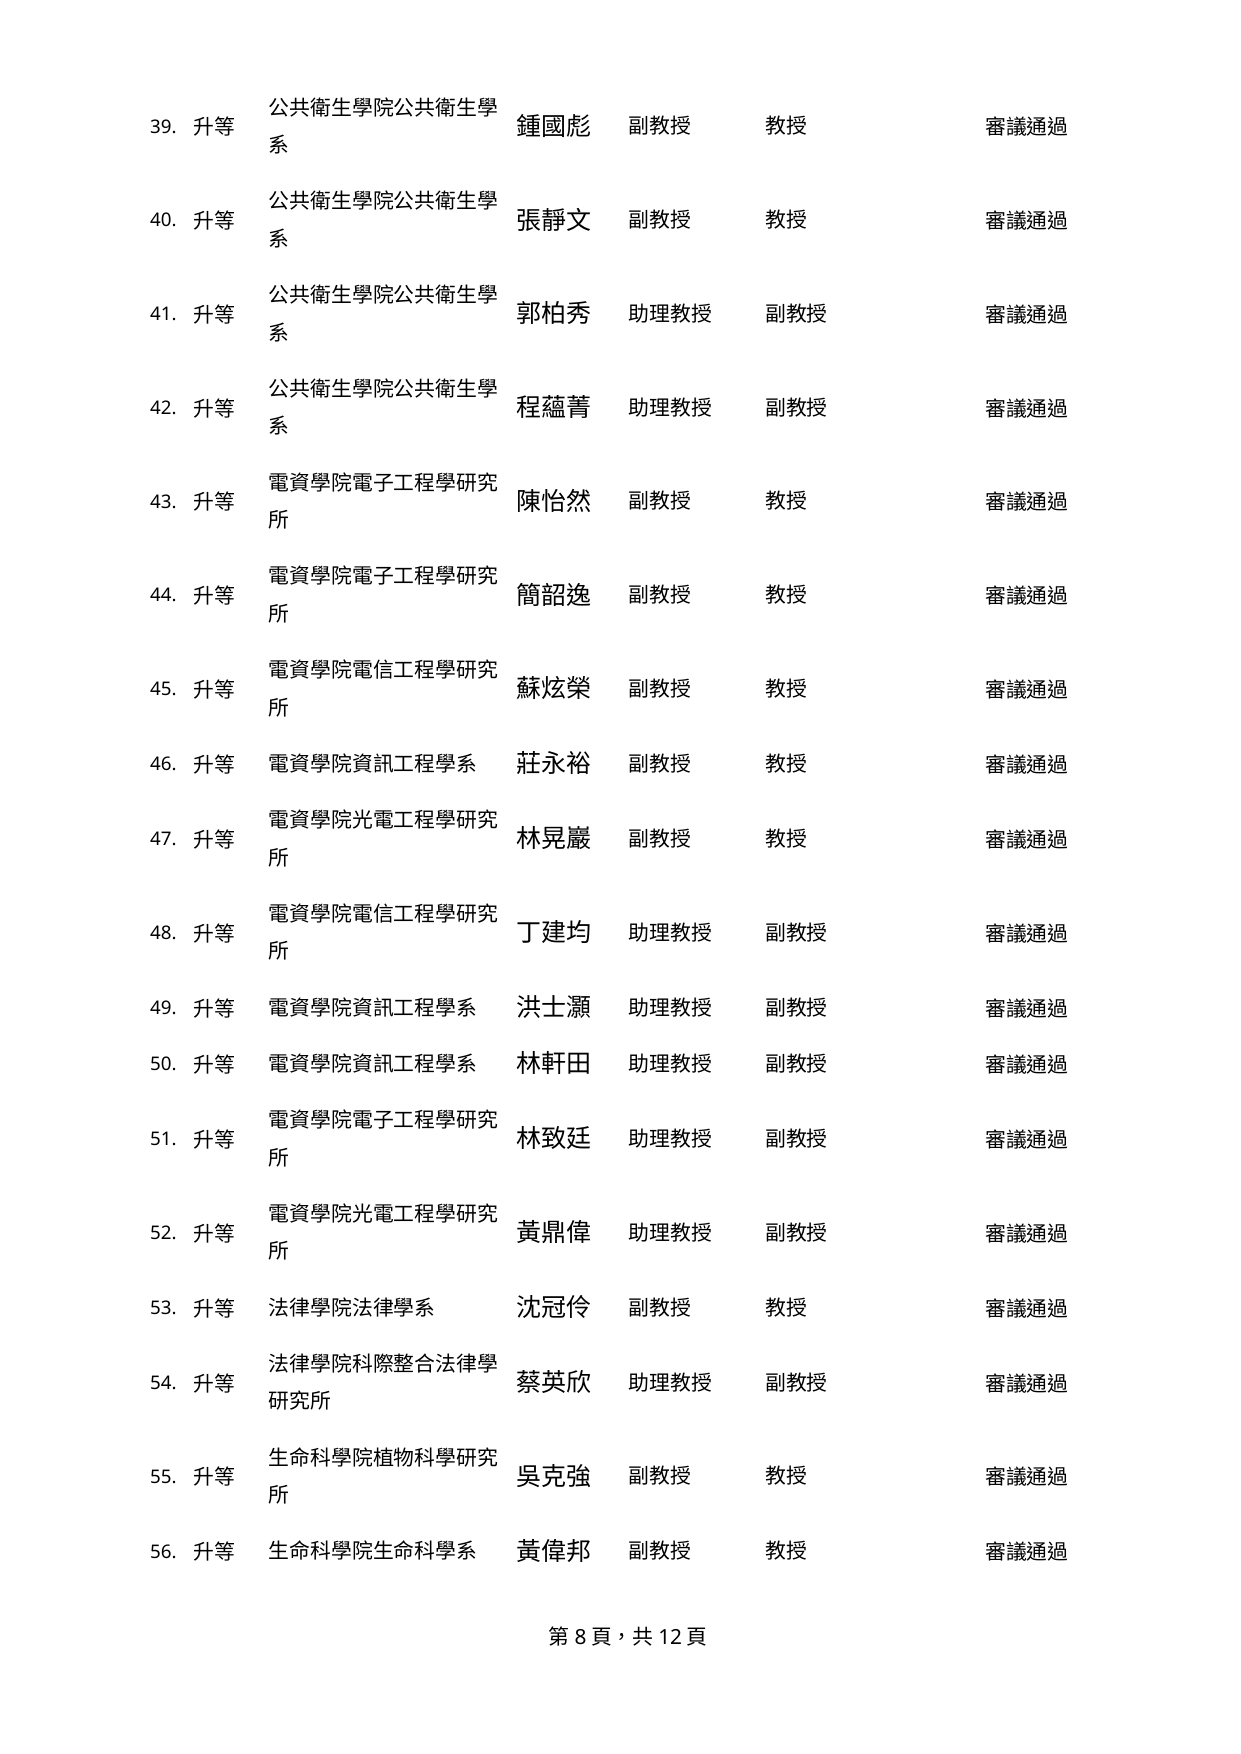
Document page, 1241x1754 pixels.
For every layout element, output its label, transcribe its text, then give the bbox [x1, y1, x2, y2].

table_cell 審議通過 [979, 735, 1195, 791]
table_cell 教授 [754, 454, 979, 548]
table_cell 副教授 [623, 1523, 754, 1579]
table_cell 升等 [188, 173, 262, 266]
table_cell 教授 [754, 1279, 979, 1335]
table_cell 吳克強 [510, 1429, 622, 1523]
table_cell 升等 [188, 1185, 262, 1279]
table_cell 42. [131, 360, 187, 454]
table_cell 助理教授 [623, 1335, 754, 1429]
table_cell 教授 [754, 1523, 979, 1579]
table_cell 助理教授 [623, 885, 754, 979]
table_cell 審議通過 [979, 454, 1195, 548]
table_cell 升等 [188, 885, 262, 979]
table_cell 公共衛生學院公共衛生學系 [263, 266, 510, 360]
table_cell 39. [131, 79, 187, 173]
table_cell 程蘊菁 [510, 360, 622, 454]
table_cell 助理教授 [623, 360, 754, 454]
table_cell 生命科學院植物科學研究所 [263, 1429, 510, 1523]
table_cell 43. [131, 454, 187, 548]
table_cell 電資學院電信工程學研究所 [263, 885, 510, 979]
table_cell 副教授 [623, 1429, 754, 1523]
table_cell 升等 [188, 266, 262, 360]
table_cell 審議通過 [979, 548, 1195, 641]
table_cell 副教授 [754, 360, 979, 454]
table_cell 副教授 [623, 79, 754, 173]
table_cell 審議通過 [979, 1035, 1195, 1091]
table_cell 教授 [754, 641, 979, 735]
table_cell 副教授 [754, 1185, 979, 1279]
table_cell 審議通過 [979, 1523, 1195, 1579]
table_cell 電資學院電子工程學研究所 [263, 454, 510, 548]
table_cell 升等 [188, 548, 262, 641]
table_cell 法律學院科際整合法律學研究所 [263, 1335, 510, 1429]
table_cell 44. [131, 548, 187, 641]
table_cell 升等 [188, 1091, 262, 1185]
table_cell 審議通過 [979, 1091, 1195, 1185]
table_cell 電資學院電子工程學研究所 [263, 1091, 510, 1185]
table_cell 升等 [188, 641, 262, 735]
table_cell 審議通過 [979, 979, 1195, 1035]
table_cell 教授 [754, 173, 979, 266]
table_cell 49. [131, 979, 187, 1035]
table_cell 副教授 [754, 1335, 979, 1429]
table_cell 51. [131, 1091, 187, 1185]
table_cell 電資學院光電工程學研究所 [263, 1185, 510, 1279]
table_cell 助理教授 [623, 266, 754, 360]
table_cell 莊永裕 [510, 735, 622, 791]
table_cell 副教授 [754, 1091, 979, 1185]
table_cell 審議通過 [979, 641, 1195, 735]
table_cell 電資學院電子工程學研究所 [263, 548, 510, 641]
table_cell 林軒田 [510, 1035, 622, 1091]
table_cell 蔡英欣 [510, 1335, 622, 1429]
table_cell 46. [131, 735, 187, 791]
table_cell 副教授 [623, 173, 754, 266]
table_cell 升等 [188, 979, 262, 1035]
table_cell 50. [131, 1035, 187, 1091]
table_cell 45. [131, 641, 187, 735]
table_cell 48. [131, 885, 187, 979]
table_cell 升等 [188, 1279, 262, 1335]
table_cell 審議通過 [979, 266, 1195, 360]
table_cell 蘇炫榮 [510, 641, 622, 735]
table_cell 升等 [188, 454, 262, 548]
table_cell 升等 [188, 1523, 262, 1579]
table_cell 助理教授 [623, 1185, 754, 1279]
table_cell 54. [131, 1335, 187, 1429]
table_cell 副教授 [623, 791, 754, 885]
table_cell 升等 [188, 735, 262, 791]
table_cell 53. [131, 1279, 187, 1335]
table_cell 簡韶逸 [510, 548, 622, 641]
table_cell 55. [131, 1429, 187, 1523]
table_cell 副教授 [623, 454, 754, 548]
table_cell 副教授 [754, 979, 979, 1035]
table_cell 生命科學院生命科學系 [263, 1523, 510, 1579]
table_cell 副教授 [623, 735, 754, 791]
table_cell 升等 [188, 1429, 262, 1523]
table_cell 升等 [188, 1035, 262, 1091]
table_cell 公共衛生學院公共衛生學系 [263, 79, 510, 173]
table_cell 鍾國彪 [510, 79, 622, 173]
table_cell 升等 [188, 360, 262, 454]
table_cell 林晃巖 [510, 791, 622, 885]
table_cell 張靜文 [510, 173, 622, 266]
table_cell 法律學院法律學系 [263, 1279, 510, 1335]
table_cell 審議通過 [979, 1279, 1195, 1335]
table_cell 審議通過 [979, 1335, 1195, 1429]
table_cell 升等 [188, 79, 262, 173]
table_cell 教授 [754, 1429, 979, 1523]
table_cell 副教授 [754, 266, 979, 360]
table_cell 公共衛生學院公共衛生學系 [263, 173, 510, 266]
table_cell 升等 [188, 791, 262, 885]
table_cell 副教授 [754, 1035, 979, 1091]
table_cell 電資學院資訊工程學系 [263, 979, 510, 1035]
table_cell 公共衛生學院公共衛生學系 [263, 360, 510, 454]
table_cell 審議通過 [979, 1185, 1195, 1279]
table_cell 40. [131, 173, 187, 266]
table_cell 電資學院資訊工程學系 [263, 735, 510, 791]
table_cell 副教授 [623, 641, 754, 735]
table_cell 教授 [754, 735, 979, 791]
table_cell 升等 [188, 1335, 262, 1429]
table_cell 黃偉邦 [510, 1523, 622, 1579]
table_cell 教授 [754, 79, 979, 173]
table_cell 41. [131, 266, 187, 360]
table_cell 郭柏秀 [510, 266, 622, 360]
table_cell 副教授 [623, 1279, 754, 1335]
table_cell 審議通過 [979, 360, 1195, 454]
table_cell 52. [131, 1185, 187, 1279]
table_cell 助理教授 [623, 1035, 754, 1091]
table_cell 電資學院資訊工程學系 [263, 1035, 510, 1091]
table_cell 丁建均 [510, 885, 622, 979]
table_cell 黃鼎偉 [510, 1185, 622, 1279]
table_cell 審議通過 [979, 791, 1195, 885]
table_cell 陳怡然 [510, 454, 622, 548]
table_cell 審議通過 [979, 1429, 1195, 1523]
table_cell 電資學院電信工程學研究所 [263, 641, 510, 735]
table_cell 56. [131, 1523, 187, 1579]
table_cell 助理教授 [623, 979, 754, 1035]
table_cell 電資學院光電工程學研究所 [263, 791, 510, 885]
table_cell 教授 [754, 548, 979, 641]
table_cell 沈冠伶 [510, 1279, 622, 1335]
table_cell 47. [131, 791, 187, 885]
table_cell 審議通過 [979, 885, 1195, 979]
table_cell 助理教授 [623, 1091, 754, 1185]
table_cell 教授 [754, 791, 979, 885]
table_cell 洪士灝 [510, 979, 622, 1035]
table_cell 林致廷 [510, 1091, 622, 1185]
table_cell 審議通過 [979, 79, 1195, 173]
table_cell 副教授 [754, 885, 979, 979]
table_cell 審議通過 [979, 173, 1195, 266]
table_cell 副教授 [623, 548, 754, 641]
